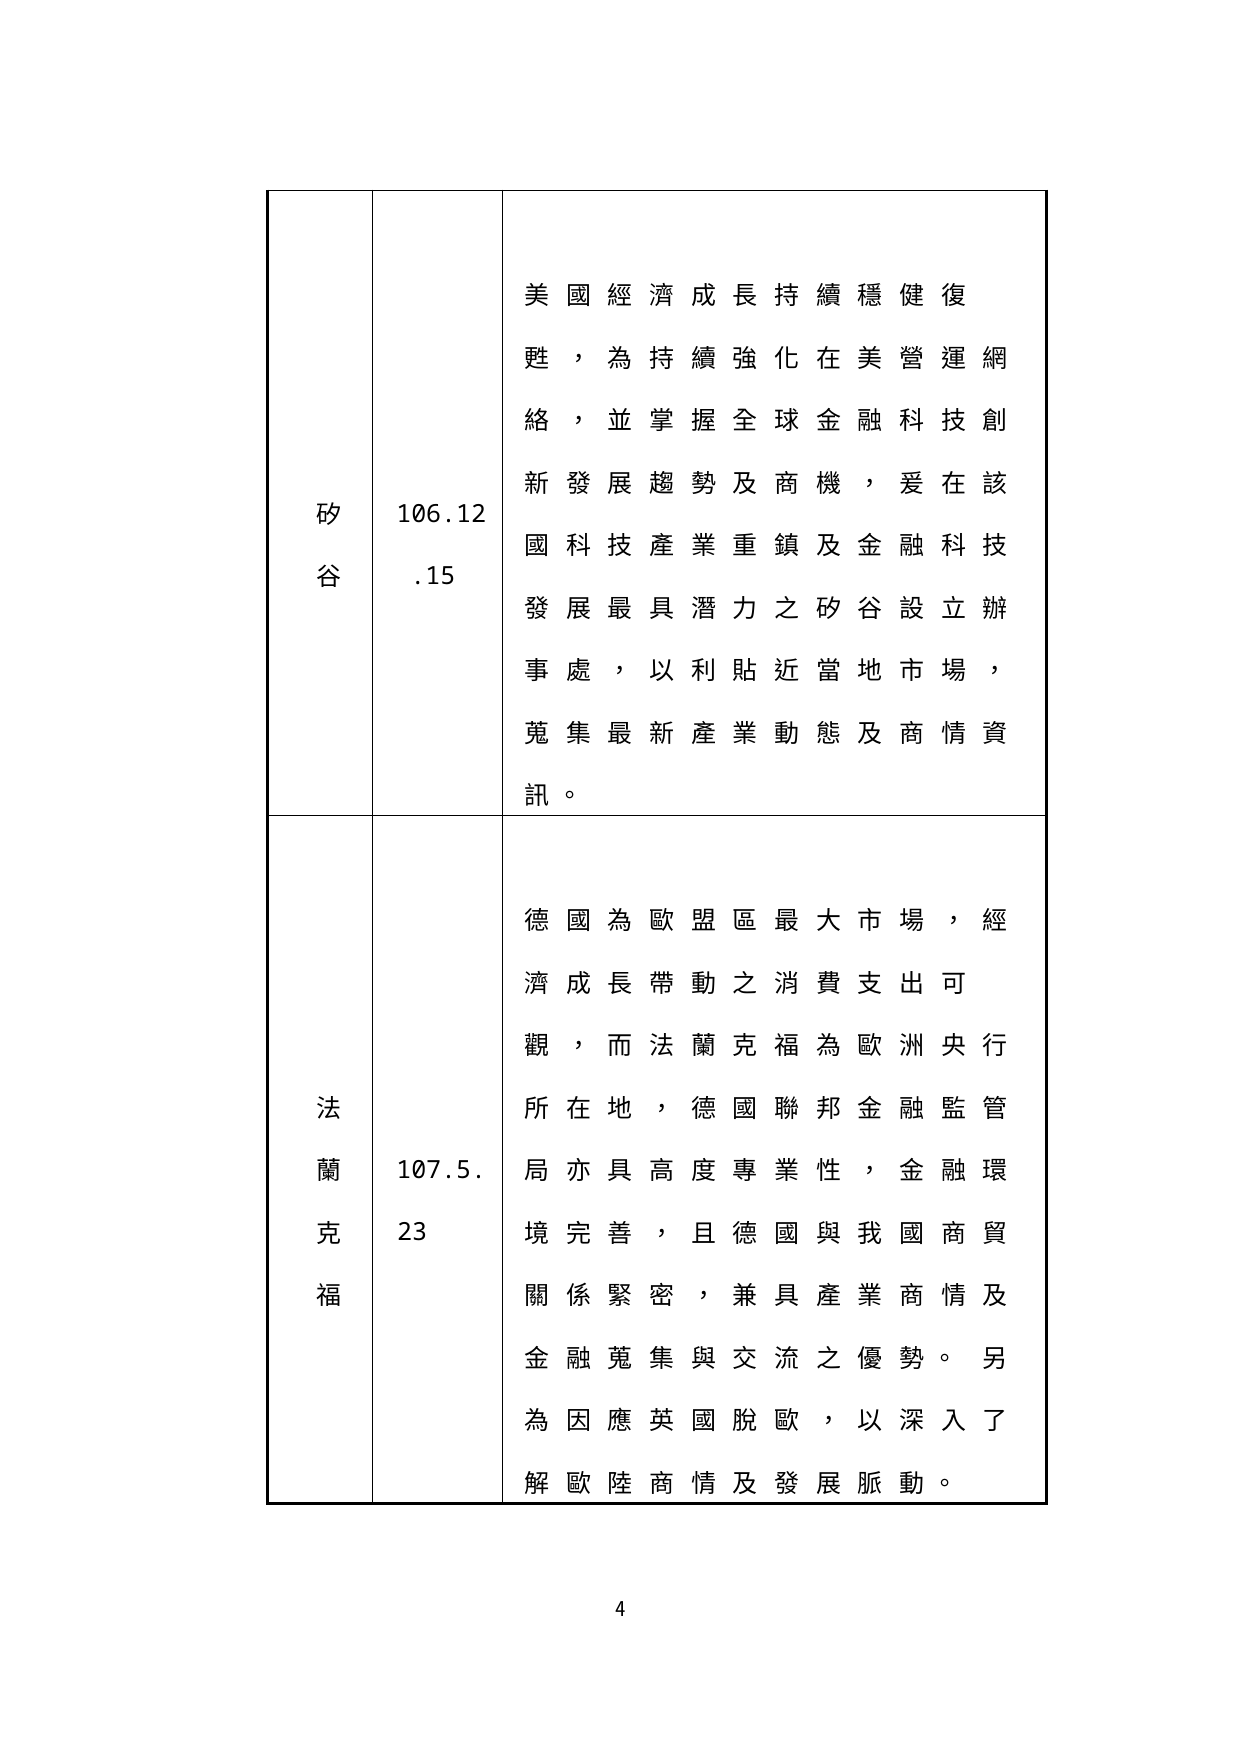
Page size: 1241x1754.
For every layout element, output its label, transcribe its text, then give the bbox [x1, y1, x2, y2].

table_cell 美國經濟成長持續穩健復甦，為持續強化在美營運網絡，並掌握全球金融科技創新發展趨勢及商機，爰在該國科技產業重鎮及金融科技發展最具潛力之矽谷設立辦事處，以利貼近當地市場，蒐集最新產業動態及商情資訊。 [503, 191, 1045, 814]
table_cell 107.5.23 [373, 816, 502, 1502]
table_cell 矽谷 [269, 191, 372, 814]
table_cell 106.12.15 [373, 191, 502, 814]
table_cell 法蘭克福 [269, 816, 372, 1502]
table_cell 德國為歐盟區最大市場，經濟成長帶動之消費支出可觀，而法蘭克福為歐洲央行所在地，德國聯邦金融監管局亦具高度專業性，金融環境完善，且德國與我國商貿關係緊密，兼具產業商情及金融蒐集與交流之優勢。另為因應英國脫歐，以深入了解歐陸商情及發展脈動。 [503, 816, 1045, 1502]
